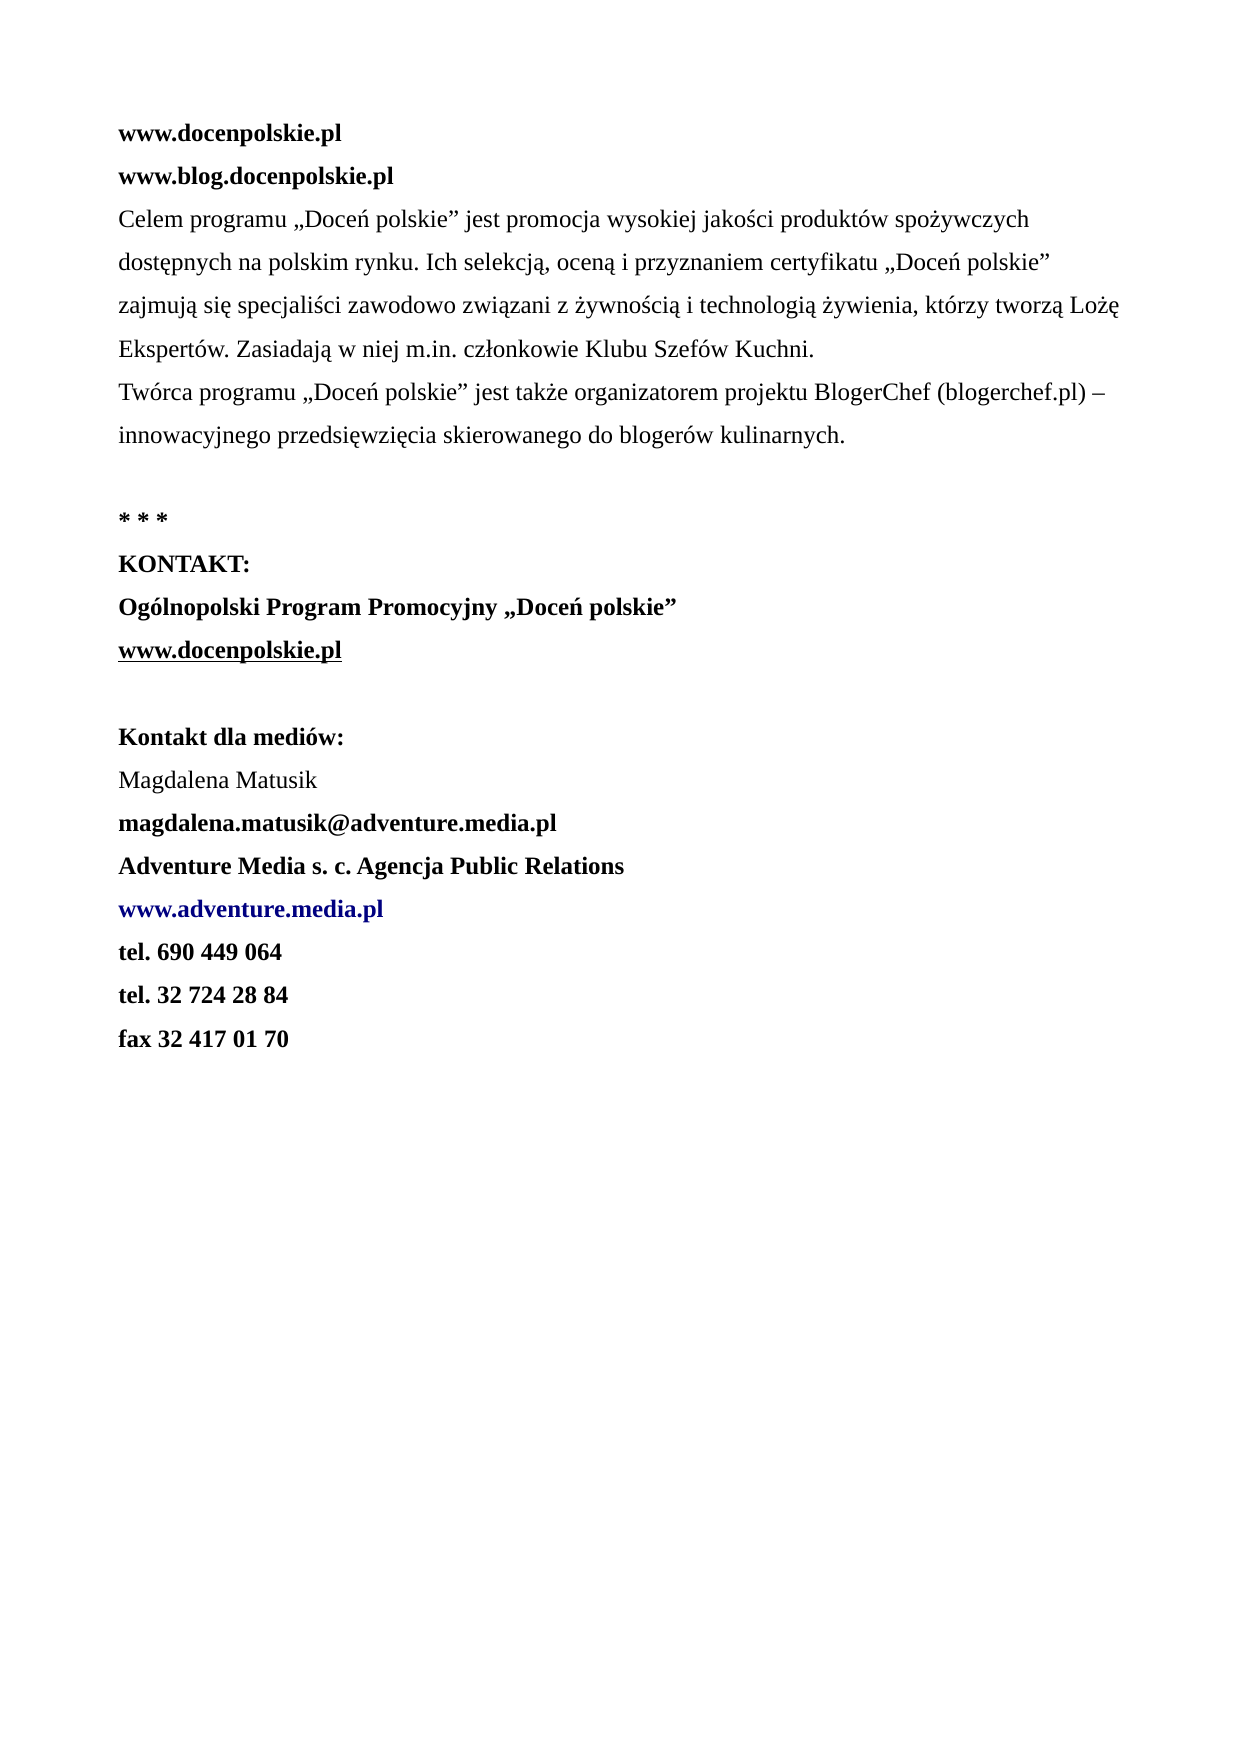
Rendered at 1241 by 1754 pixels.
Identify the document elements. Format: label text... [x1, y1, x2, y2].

text * * * [118, 506, 1122, 535]
text www.docenpolskie.pl www.blog.docenpolskie.pl Celem programu „Doceń polskie” jest promocja wysokiej jakości produktów spożywczych dostępnych na polskim rynku. Ich selekcją, oceną i przyznaniem certyfikatu „Doceń polskie” zajmują się specjaliści zawodowo związani z żywnością i technologią żywienia, którzy tworzą Lożę Ekspertów. Zasiadają w niej m.in. członkowie Klubu Szefów Kuchni. Twórca programu „Doceń polskie” jest także organizatorem projektu BlogerChef (blogerchef.pl) – innowacyjnego przedsięwzięcia skierowanego do blogerów kulinarnych. [118, 118, 1122, 492]
text KONTAKT: Ogólnopolski Program Promocyjny „Doceń polskie” www.docenpolskie.pl Kontakt dla mediów: Magdalena Matusik [118, 549, 1122, 794]
text magdalena.matusik@adventure.media.pl Adventure Media s. c. Agencja Public Relations www.adventure.media.pl tel. 690 449 064 tel. 32 724 28 84 fax 32 417 01 70 [118, 808, 1122, 1096]
